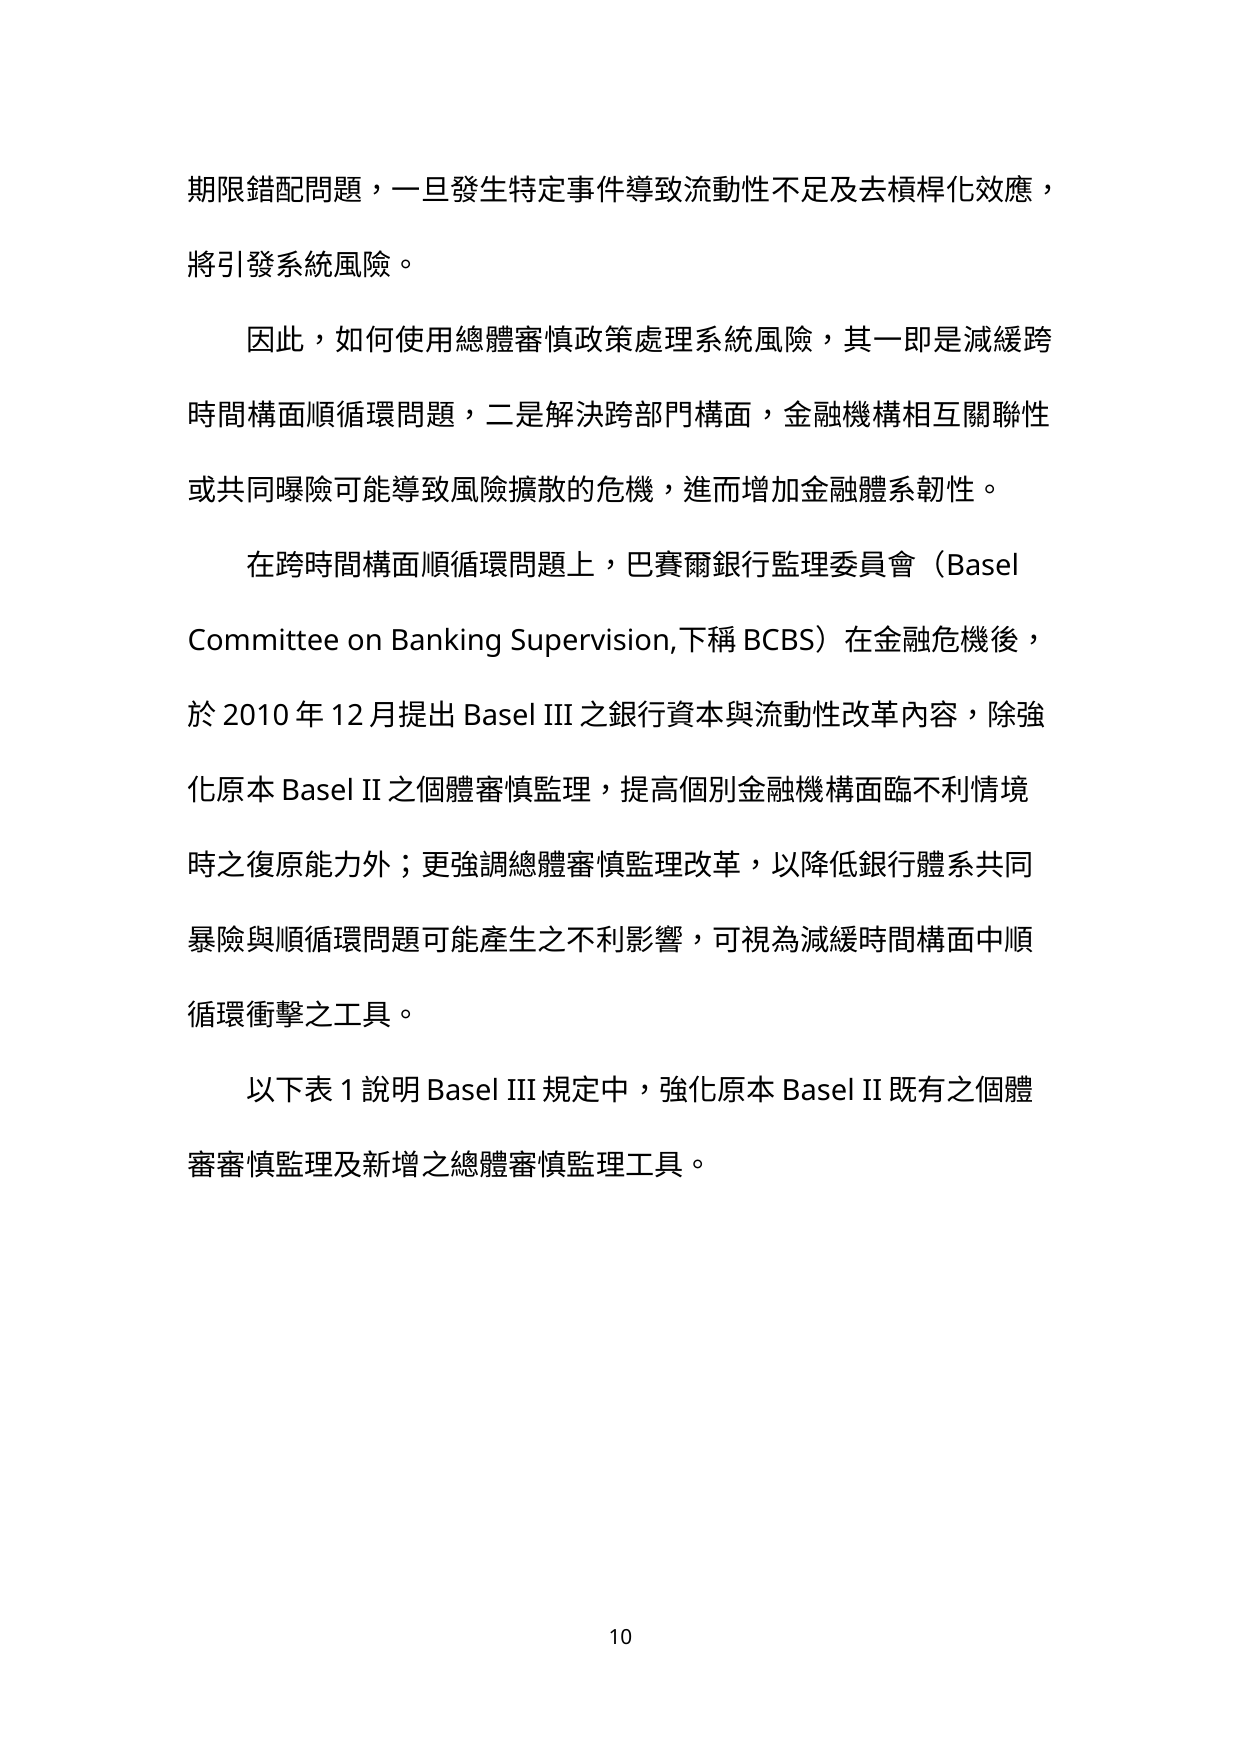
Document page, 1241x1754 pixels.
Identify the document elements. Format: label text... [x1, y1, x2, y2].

text 順循環風險與網絡風險原本即存在於金融體系，惟個別金融機構通常不會察覺並採取因應措施，但近年金融體系高度槓桿操作及期限錯配問題，一旦發生特定事件導致流動性不足及去槓桿化效應，將引發系統風險。 [187, 150, 1053, 300]
text 因此，如何使用總體審慎政策處理系統風險，其一即是減緩跨時間構面順循環問題，二是解決跨部門構面，金融機構相互關聯性或共同曝險可能導致風險擴散的危機，進而增加金融體系韌性。 [187, 300, 1053, 525]
text 在跨時間構面順循環問題上，巴賽爾銀行監理委員會（Basel Committee on Banking Supervision,下稱BCBS）在金融危機後，於2010年12月提出Basel III之銀行資本與流動性改革內容，除強化原本Basel II之個體審慎監理，提高個別金融機構面臨不利情境時之復原能力外；更強調總體審慎監理改革，以降低銀行體系共同暴險與順循環問題可能產生之不利影響，可視為減緩時間構面中順循環衝擊之工具。 [187, 525, 1053, 1050]
text 以下表1說明Basel III規定中，強化原本Basel II既有之個體審審慎監理及新增之總體審慎監理工具。 [187, 1050, 1053, 1200]
